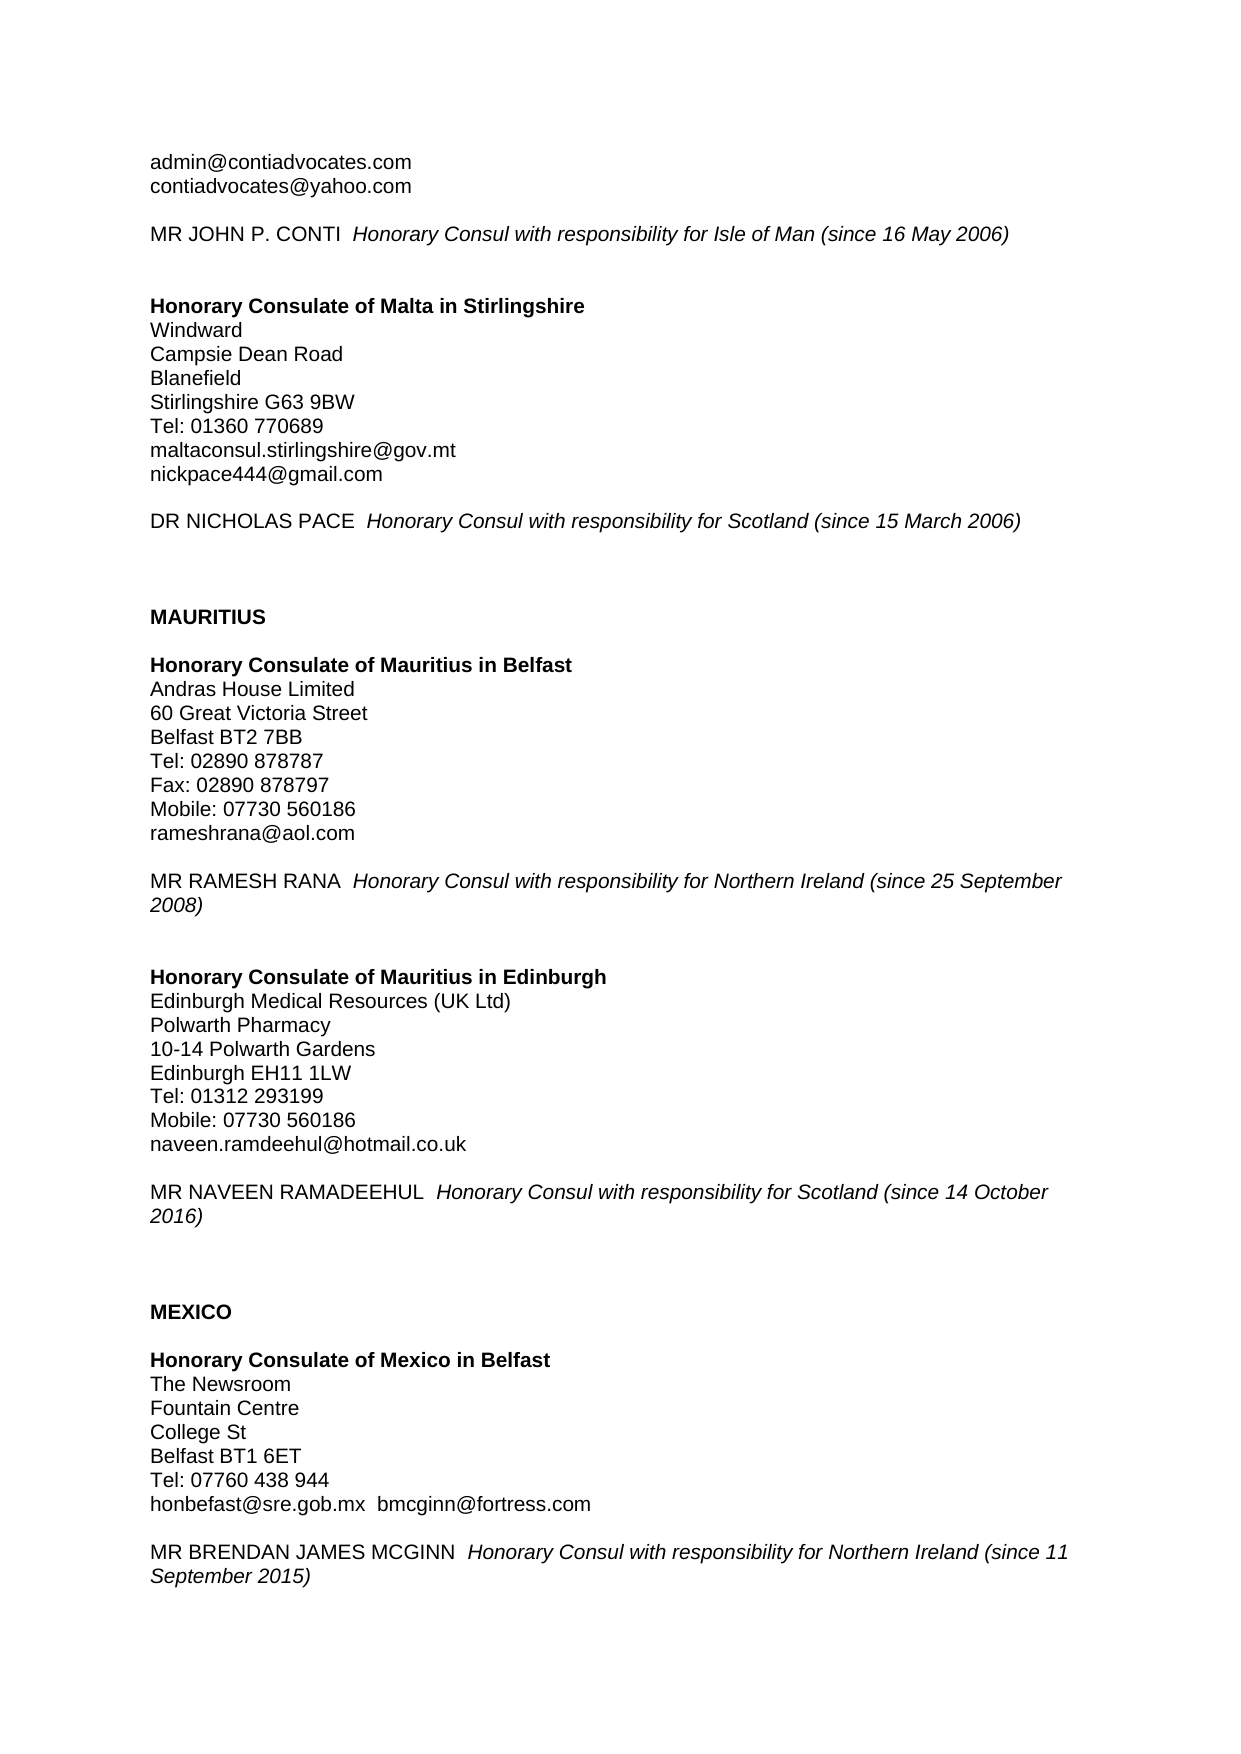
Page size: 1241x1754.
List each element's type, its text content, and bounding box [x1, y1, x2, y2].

text rameshrana@aol.com [150, 821, 1090, 845]
text Mobile: 07730 560186 [150, 1108, 1090, 1132]
text Edinburgh EH11 1LW [150, 1060, 1090, 1084]
text Mobile: 07730 560186 [150, 797, 1090, 821]
text Tel: 01312 293199 [150, 1084, 1090, 1108]
text MR JOHN P. CONTI Honorary Consul with responsibility for Isle of Man (since 16 May 2006) [150, 222, 1090, 246]
text Honorary Consulate of Mauritius in Edinburgh [150, 964, 1090, 988]
text Campsie Dean Road [150, 342, 1090, 366]
text MEXICO [150, 1300, 1090, 1324]
text Honorary Consulate of Mexico in Belfast [150, 1348, 1090, 1372]
text Polwarth Pharmacy [150, 1012, 1090, 1036]
text maltaconsul.stirlingshire@gov.mt [150, 437, 1090, 461]
text honbefast@sre.gob.mx bmcginn@fortress.com [150, 1492, 1090, 1516]
text naveen.ramdeehul@hotmail.co.uk [150, 1132, 1090, 1156]
text College St [150, 1420, 1090, 1444]
text Windward [150, 318, 1090, 342]
text 60 Great Victoria Street [150, 701, 1090, 725]
text Tel: 07760 438 944 [150, 1468, 1090, 1492]
text DR NICHOLAS PACE Honorary Consul with responsibility for Scotland (since 15 March 2006) [150, 509, 1090, 533]
text Fax: 02890 878797 [150, 773, 1090, 797]
text admin@contiadvocates.com [150, 150, 1090, 174]
text Honorary Consulate of Malta in Stirlingshire [150, 294, 1090, 318]
text MR NAVEEN RAMADEEHUL Honorary Consul with responsibility for Scotland (since 14 October 2016) [150, 1180, 1090, 1228]
text nickpace444@gmail.com [150, 461, 1090, 485]
text 10-14 Polwarth Gardens [150, 1036, 1090, 1060]
text Fountain Centre [150, 1396, 1090, 1420]
text Blanefield [150, 366, 1090, 389]
text Edinburgh Medical Resources (UK Ltd) [150, 988, 1090, 1012]
text MAURITIUS [150, 605, 1090, 629]
text MR RAMESH RANA Honorary Consul with responsibility for Northern Ireland (since 25 September 2008) [150, 869, 1090, 917]
text contiadvocates@yahoo.com [150, 174, 1090, 198]
text Andras House Limited [150, 677, 1090, 701]
text Stirlingshire G63 9BW [150, 389, 1090, 413]
text MR BRENDAN JAMES MCGINN Honorary Consul with responsibility for Northern Ireland (since 11 September 2015) [150, 1539, 1090, 1587]
text The Newsroom [150, 1372, 1090, 1396]
text Tel: 02890 878787 [150, 749, 1090, 773]
text Belfast BT1 6ET [150, 1444, 1090, 1468]
text Belfast BT2 7BB [150, 725, 1090, 749]
text Tel: 01360 770689 [150, 413, 1090, 437]
text Honorary Consulate of Mauritius in Belfast [150, 653, 1090, 677]
